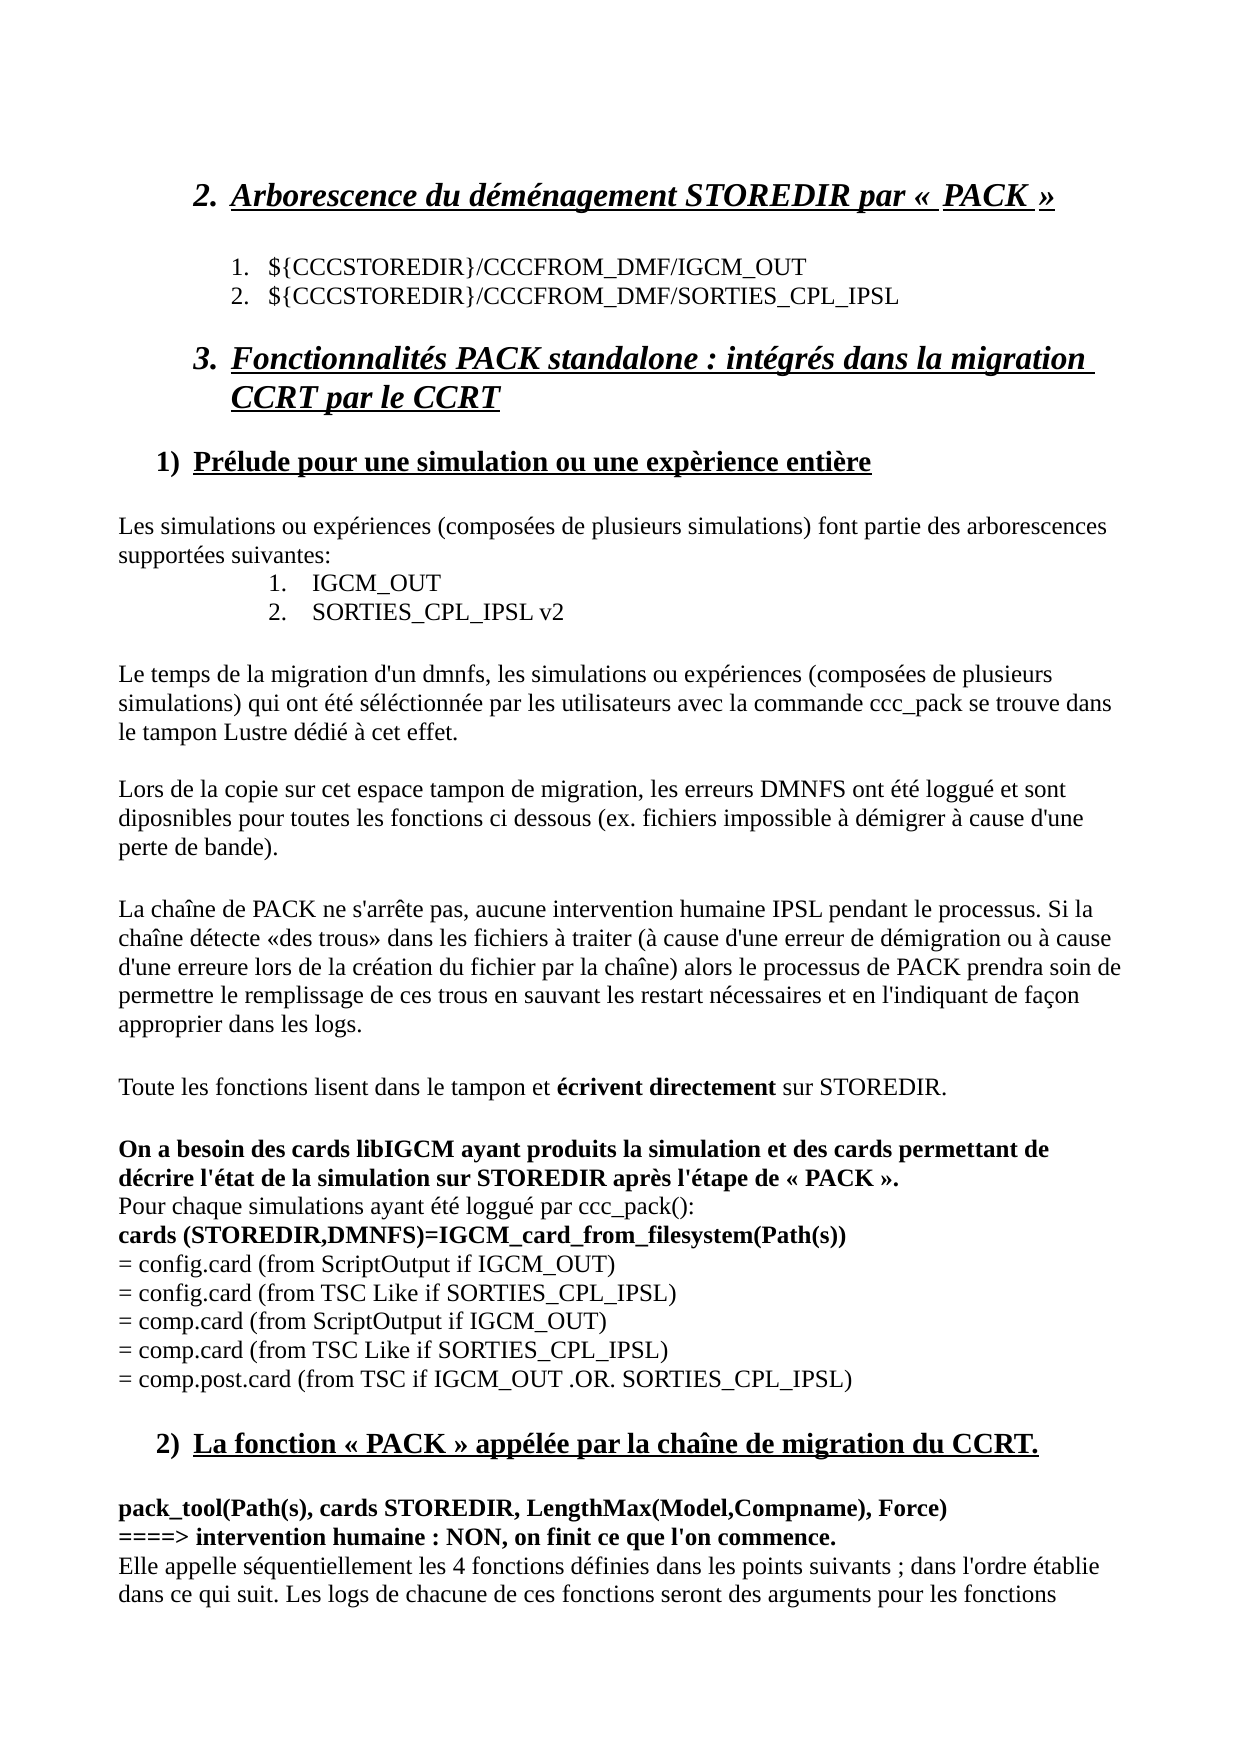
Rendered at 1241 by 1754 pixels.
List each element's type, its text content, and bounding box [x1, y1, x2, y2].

list ${CCCSTOREDIR}/CCCFROM_DMF/SORTIES_CPL_IPSL [231, 281, 1122, 310]
text Le temps de la migration d'un dmnfs, les simulations ou expériences (composées de plusieurs simulations) qui ont été séléctionnée par les utilisateurs avec la commande ccc_pack se trouve dans le tampon Lustre dédié à cet effet. [118, 659, 1122, 746]
text Les simulations ou expériences (composées de plusieurs simulations) font partie des arborescences supportées suivantes: [118, 511, 1122, 568]
text Toute les fonctions lisent dans le tampon et écrivent directement sur STOREDIR. [118, 1072, 1122, 1100]
text = config.card (from ScriptOutput if IGCM_OUT) [118, 1249, 1122, 1278]
list IGCM_OUT [268, 568, 1122, 597]
text = comp.card (from TSC Like if SORTIES_CPL_IPSL) [118, 1335, 1122, 1364]
text On a besoin des cards libIGCM ayant produits la simulation et des cards permettant de décrire l'état de la simulation sur STOREDIR après l'étape de « PACK ». [118, 1134, 1122, 1191]
text = comp.card (from ScriptOutput if IGCM_OUT) [118, 1306, 1122, 1335]
text ====> intervention humaine : NON, on finit ce que l'on commence. [118, 1522, 1122, 1551]
list SORTIES_CPL_IPSL v2 [268, 597, 1122, 626]
text Pour chaque simulations ayant été loggué par ccc_pack(): [118, 1191, 1122, 1220]
text Lors de la copie sur cet espace tampon de migration, les erreurs DMNFS ont été loggué et sont diposnibles pour toutes les fonctions ci dessous (ex. fichiers impossible à démigrer à cause d'une perte de bande). [118, 774, 1122, 861]
subtitle Arborescence du déménagement STOREDIR par « PACK » [193, 176, 1122, 214]
subtitle Prélude pour une simulation ou une expèrience entière [156, 444, 1122, 477]
text = comp.post.card (from TSC if IGCM_OUT .OR. SORTIES_CPL_IPSL) [118, 1364, 1122, 1393]
subtitle Fonctionnalités PACK standalone : intégrés dans la migration CCRT par le CCRT [193, 338, 1122, 415]
text cards (STOREDIR,DMNFS)=IGCM_card_from_filesystem(Path(s)) [118, 1220, 1122, 1249]
text pack_tool(Path(s), cards STOREDIR, LengthMax(Model,Compname), Force) [118, 1493, 1122, 1522]
subtitle La fonction « PACK » appélée par la chaîne de migration du CCRT. [156, 1426, 1122, 1460]
text Elle appelle séquentiellement les 4 fonctions définies dans les points suivants ; dans l'ordre établie dans ce qui suit. Les logs de chacune de ces fonctions seront des arguments pour les fonctions [118, 1551, 1122, 1608]
text La chaîne de PACK ne s'arrête pas, aucune intervention humaine IPSL pendant le processus. Si la chaîne détecte «des trous» dans les fichiers à traiter (à cause d'une erreur de démigration ou à cause d'une erreure lors de la création du fichier par la chaîne) alors le processus de PACK prendra soin de permettre le remplissage de ces trous en sauvant les restart nécessaires et en l'indiquant de façon approprier dans les logs. [118, 894, 1122, 1038]
text = config.card (from TSC Like if SORTIES_CPL_IPSL) [118, 1278, 1122, 1306]
list ${CCCSTOREDIR}/CCCFROM_DMF/IGCM_OUT [231, 252, 1122, 281]
